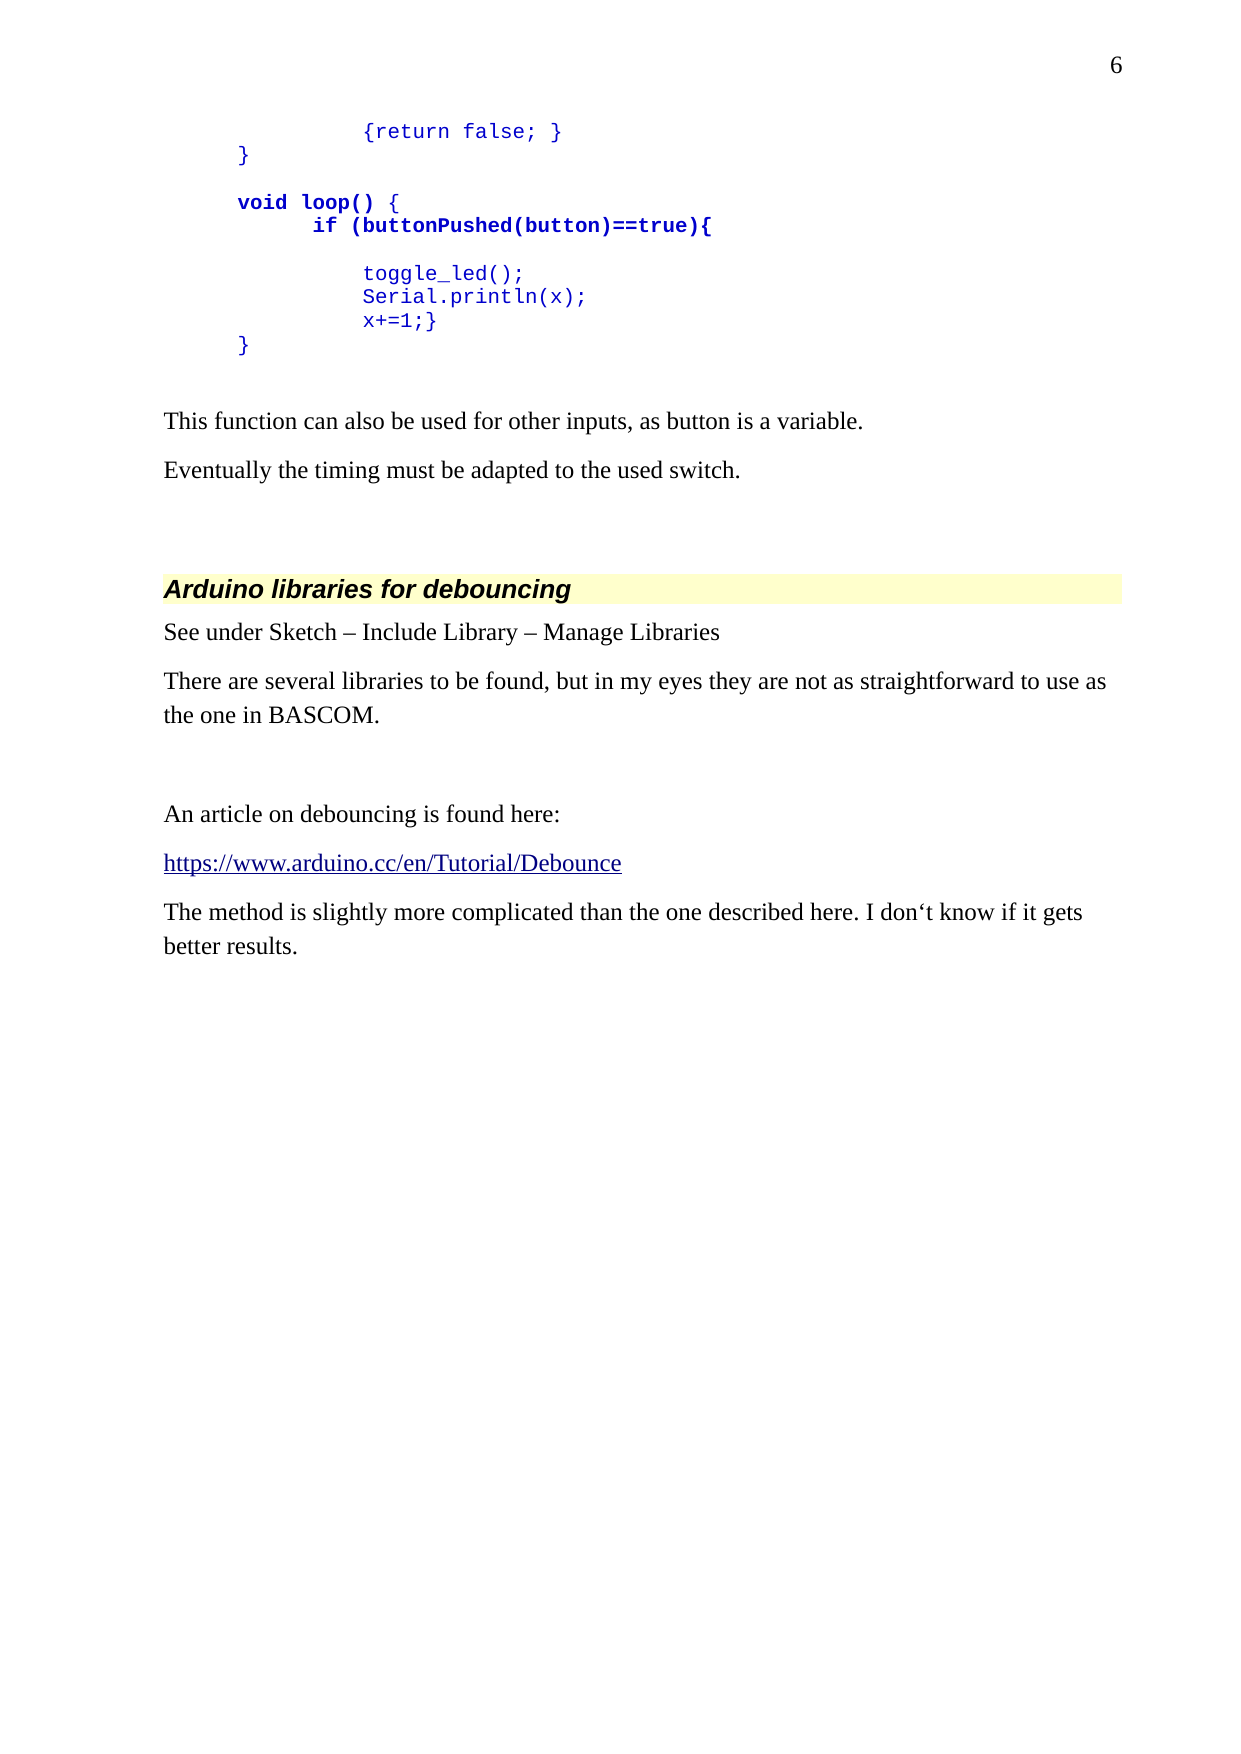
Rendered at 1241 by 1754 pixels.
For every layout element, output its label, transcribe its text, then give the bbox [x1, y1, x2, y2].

text See under Sketch – Include Library – Manage Libraries [163, 617, 1122, 646]
list Serial.println(x); [237, 286, 1122, 310]
list toggle_led(); [237, 263, 1122, 286]
text The method is slightly more complicated than the one described here. I don‘t know if it gets better results. [163, 897, 1122, 960]
text This function can also be used for other inputs, as button is a variable. [163, 406, 1122, 435]
text An article on debouncing is found here: [163, 799, 1122, 827]
list void loop() { [237, 192, 1122, 215]
list {return false; } [237, 121, 1122, 144]
list } [237, 144, 1122, 168]
list if (buttonPushed(button)==true){ [237, 215, 1122, 239]
text There are several libraries to be found, but in my eyes they are not as straightforward to use as the one in BASCOM. [163, 666, 1122, 729]
list } [237, 333, 1122, 357]
text Eventually the timing must be adapted to the used switch. [163, 455, 1122, 484]
list x+=1;} [237, 310, 1122, 333]
text https://www.arduino.cc/en/Tutorial/Debounce [163, 848, 1122, 876]
subtitle Arduino libraries for debouncing [163, 574, 1122, 604]
